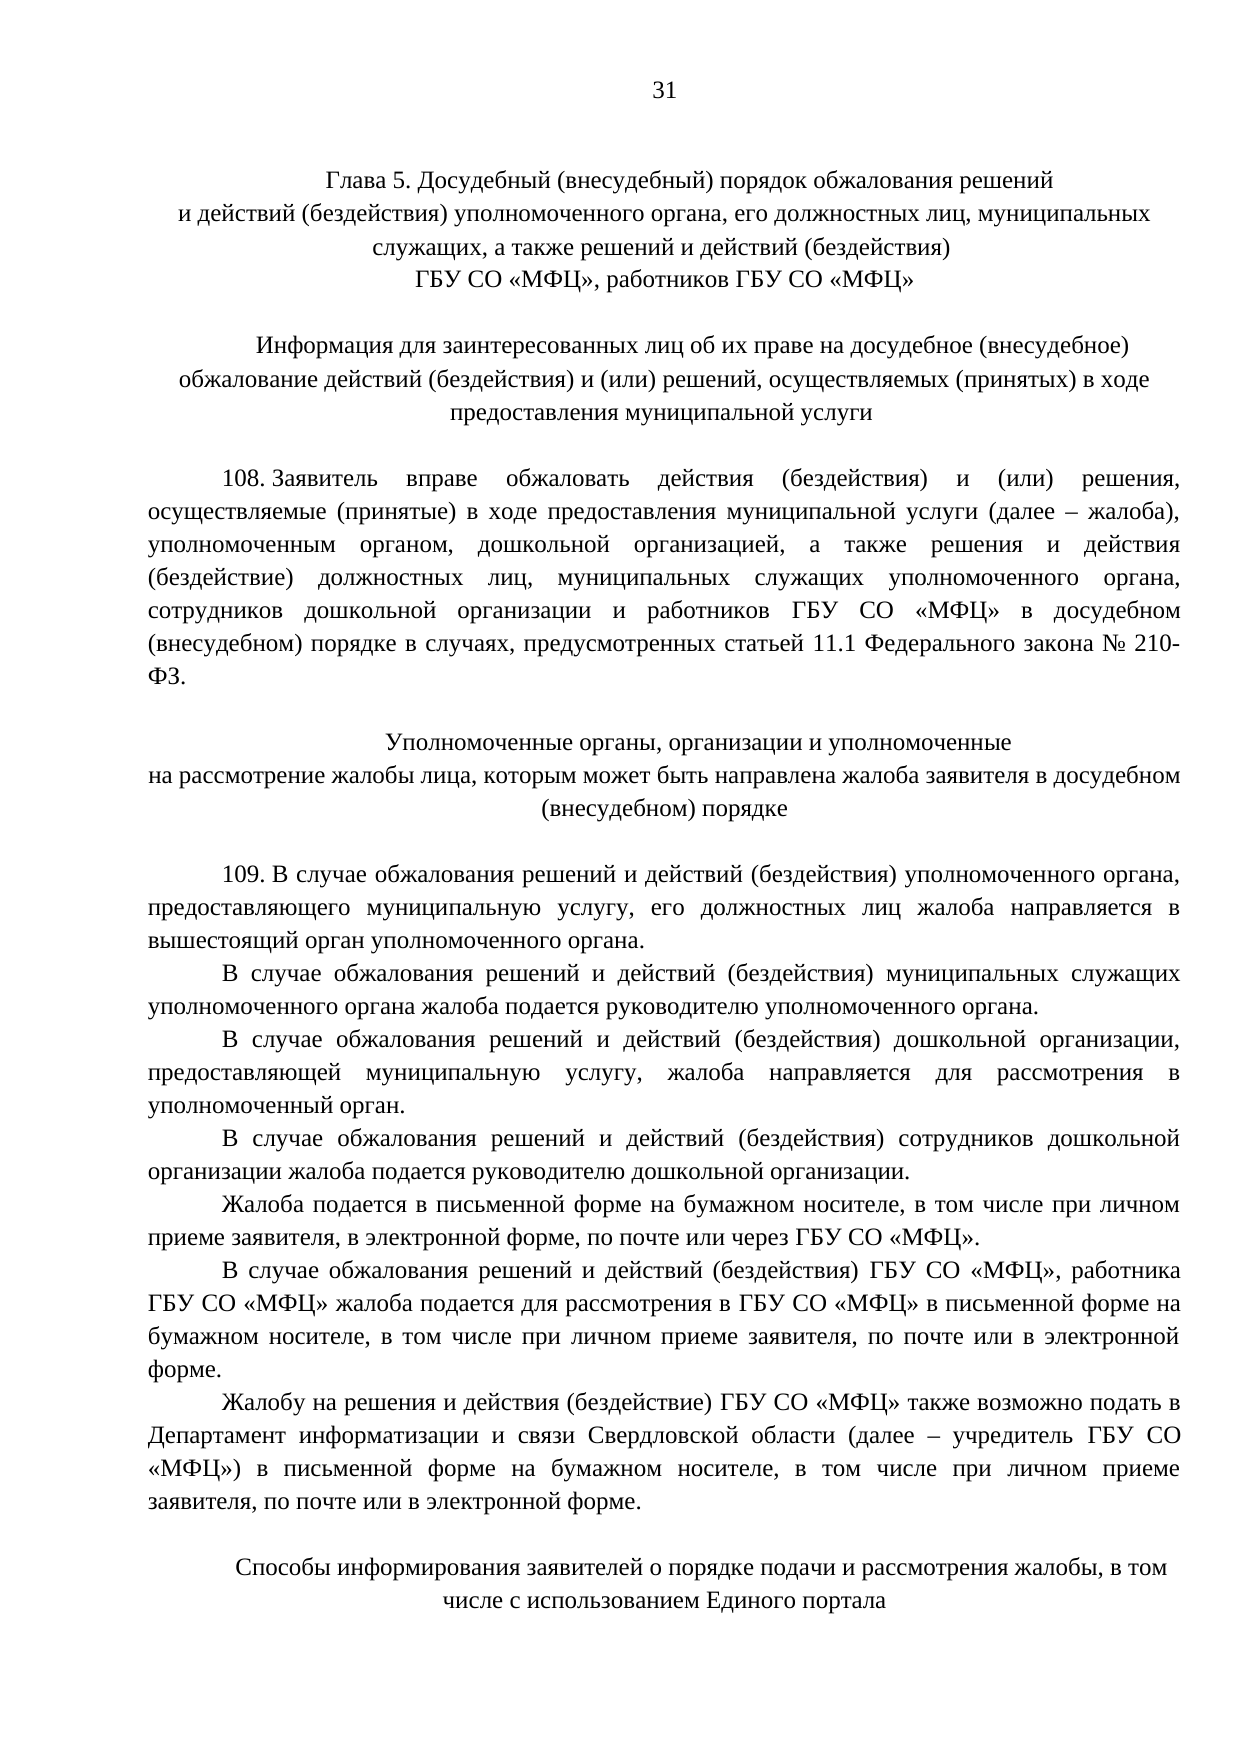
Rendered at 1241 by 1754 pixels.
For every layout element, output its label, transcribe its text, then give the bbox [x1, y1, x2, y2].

text Уполномоченные органы, организации и уполномоченные на рассмотрение жалобы лица, которым может быть направлена жалоба заявителя в досудебном (внесудебном) порядке [148, 727, 1181, 822]
text 109. В случае обжалования решений и действий (бездействия) уполномоченного органа, предоставляющего муниципальную услугу, его должностных лиц жалоба направляется в вышестоящий орган уполномоченного органа. [148, 859, 1181, 954]
text Жалоба подается в письменной форме на бумажном носителе, в том числе при личном приеме заявителя, в электронной форме, по почте или через ГБУ СО «МФЦ». [148, 1189, 1181, 1251]
text Способы информирования заявителей о порядке подачи и рассмотрения жалобы, в том числе с использованием Единого портала [148, 1552, 1181, 1614]
text В случае обжалования решений и действий (бездействия) сотрудников дошкольной организации жалоба подается руководителю дошкольной организации. [148, 1123, 1181, 1185]
text Жалобу на решения и действия (бездействие) ГБУ СО «МФЦ» также возможно подать в Департамент информатизации и связи Свердловской области (далее – учредитель ГБУ СО «МФЦ») в письменной форме на бумажном носителе, в том числе при личном приеме заявителя, по почте или в электронной форме. [148, 1387, 1181, 1515]
text В случае обжалования решений и действий (бездействия) дошкольной организации, предоставляющей муниципальную услугу, жалоба направляется для рассмотрения в уполномоченный орган. [148, 1024, 1181, 1119]
text 108. Заявитель вправе обжаловать действия (бездействия) и (или) решения, осуществляемые (принятые) в ходе предоставления муниципальной услуги (далее – жалоба), уполномоченным органом, дошкольной организацией, а также решения и действия (бездействие) должностных лиц, муниципальных служащих уполномоченного органа, сотрудников дошкольной организации и работников ГБУ СО «МФЦ» в досудебном (внесудебном) порядке в случаях, предусмотренных статьей 11.1 Федерального закона № 210-ФЗ. [148, 463, 1181, 689]
text В случае обжалования решений и действий (бездействия) муниципальных служащих уполномоченного органа жалоба подается руководителю уполномоченного органа. [148, 958, 1181, 1020]
text Информация для заинтересованных лиц об их праве на досудебное (внесудебное) обжалование действий (бездействия) и (или) решений, осуществляемых (принятых) в ходе предоставления муниципальной услуги [148, 331, 1181, 425]
text В случае обжалования решений и действий (бездействия) ГБУ СО «МФЦ», работника ГБУ СО «МФЦ» жалоба подается для рассмотрения в ГБУ СО «МФЦ» в письменной форме на бумажном носителе, в том числе при личном приеме заявителя, по почте или в электронной форме. [148, 1255, 1181, 1383]
text Глава 5. Досудебный (внесудебный) порядок обжалования решений и действий (бездействия) уполномоченного органа, его должностных лиц, муниципальных служащих, а также решений и действий (бездействия) ГБУ СО «МФЦ», работников ГБУ СО «МФЦ» [148, 166, 1181, 293]
